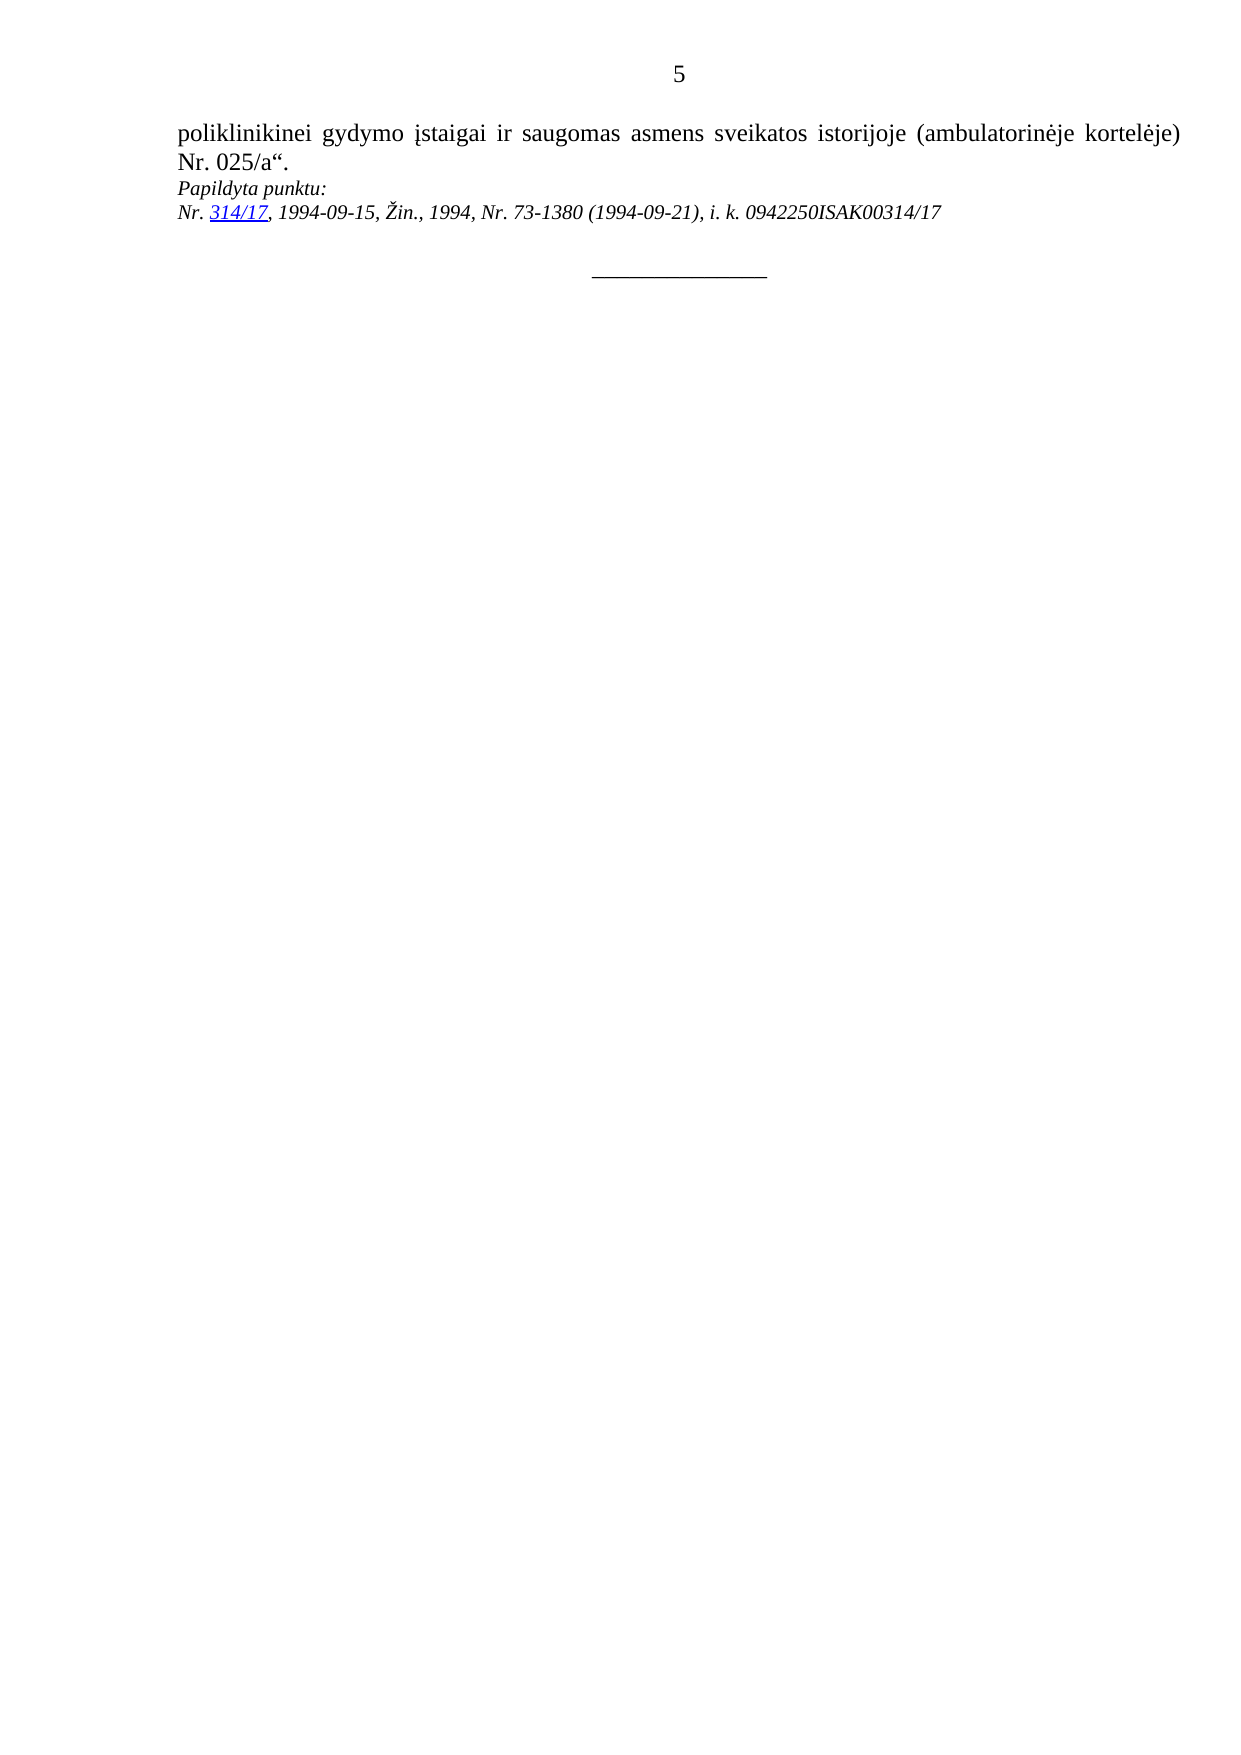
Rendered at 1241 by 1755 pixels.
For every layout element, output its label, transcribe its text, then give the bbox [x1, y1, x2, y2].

text Nr. 314/17, 1994-09-15, Žin., 1994, Nr. 73-1380 (1994-09-21), i. k. 0942250ISAK00314/17 [177, 200, 1181, 224]
text Papildyta punktu: [177, 176, 1181, 200]
text poliklinikinei gydymo įstaigai ir saugomas asmens sveikatos istorijoje (ambulatorinėje kortelėje) Nr. 025/a“. [177, 118, 1181, 176]
text ______________ [177, 252, 1181, 281]
